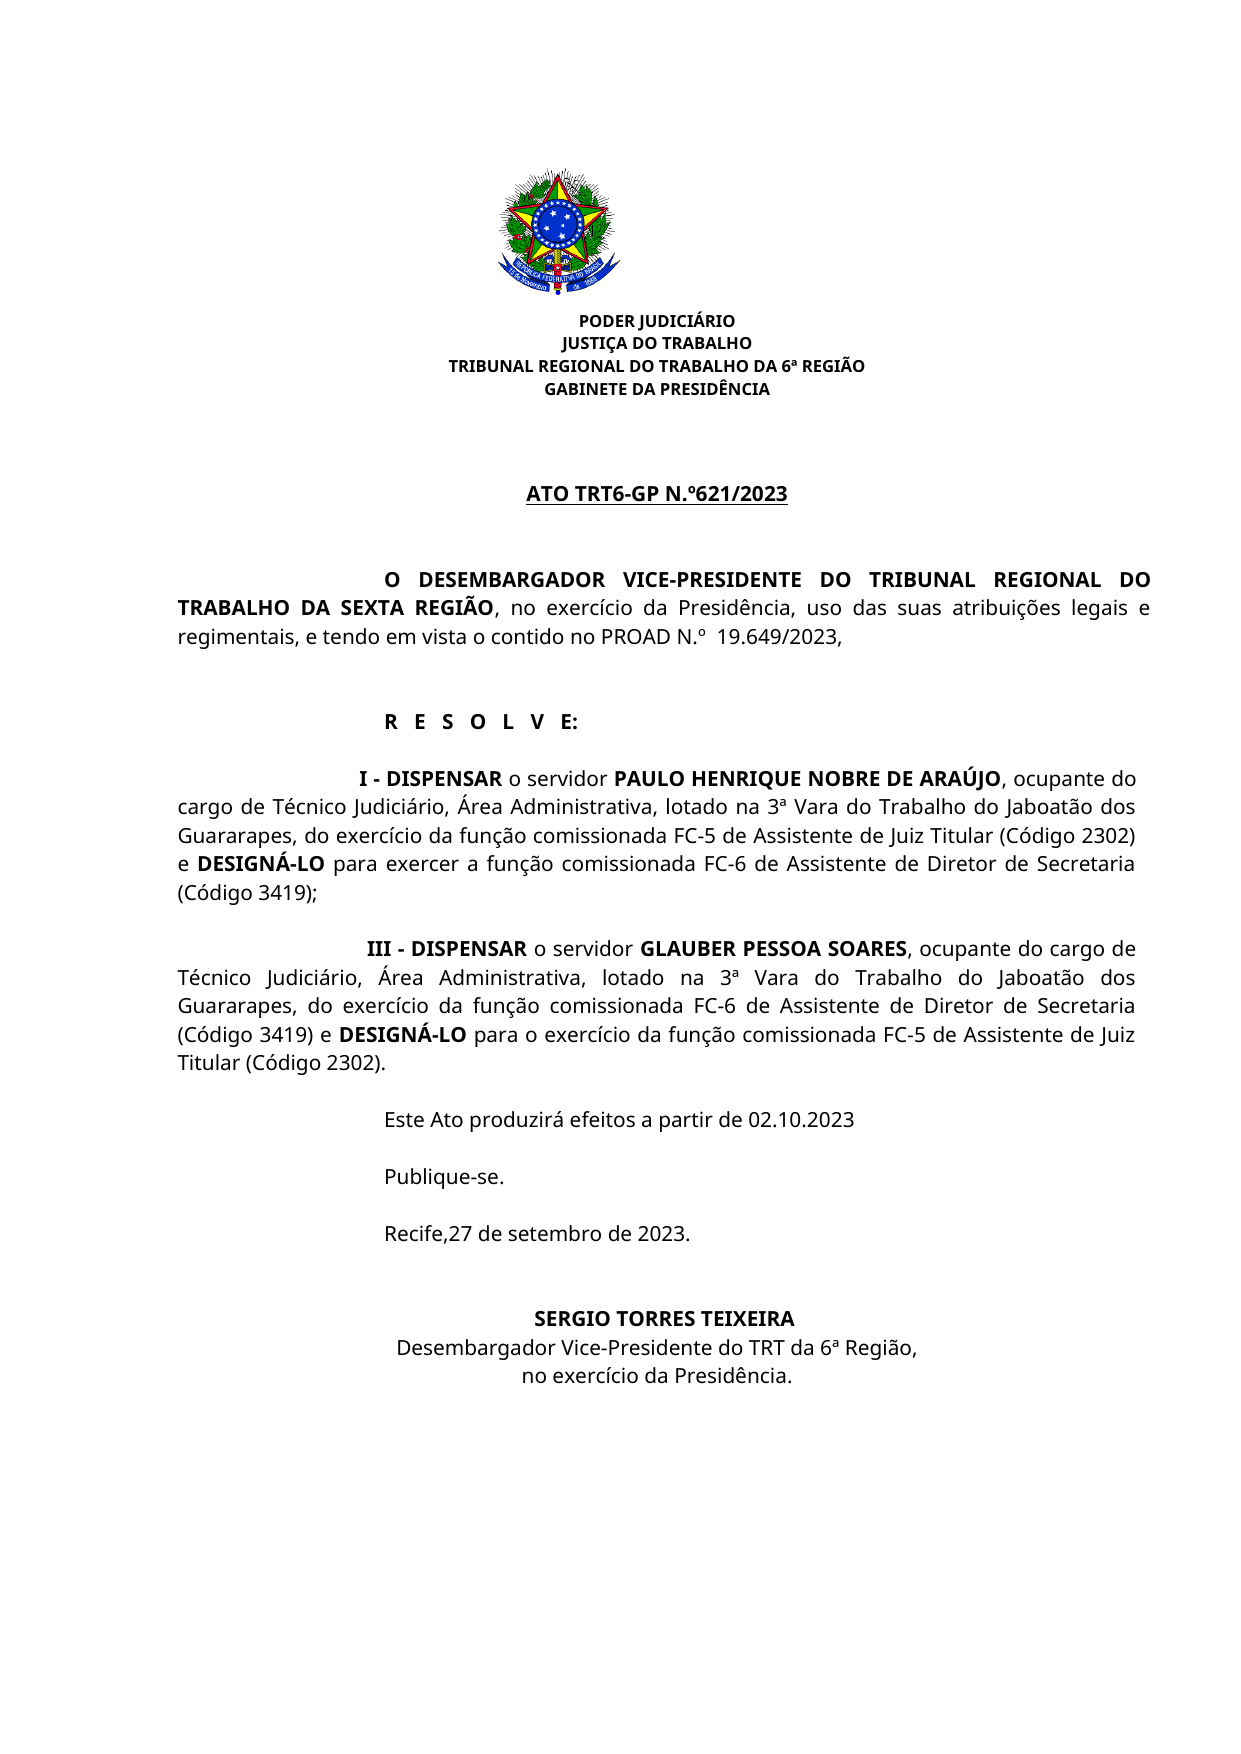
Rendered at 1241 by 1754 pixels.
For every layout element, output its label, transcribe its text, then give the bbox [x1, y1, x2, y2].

text I - DISPENSAR o servidor PAULO HENRIQUE NOBRE DE ARAÚJO, ocupante do cargo de Técnico Judiciário, Área Administrativa, lotado na 3ª Vara do Trabalho do Jaboatão dos Guararapes, do exercício da função comissionada FC-5 de Assistente de Juiz Titular (Código 2302) e DESIGNÁ-LO para exercer a função comissionada FC-6 de Assistente de Diretor de Secretaria (Código 3419); [177, 764, 1137, 906]
text TRIBUNAL REGIONAL DO TRABALHO DA 6ª REGIÃO [177, 354, 1137, 377]
text SERGIO TORRES TEIXEIRA [177, 1304, 1152, 1333]
text ATO TRT6-GP N.º621/2023 [177, 479, 1137, 508]
text Recife,27 de setembro de 2023. [177, 1219, 1137, 1247]
text Desembargador Vice-Presidente do TRT da 6ª Região, [177, 1333, 1137, 1361]
text PODER JUDICIÁRIO [177, 309, 1137, 332]
text GABINETE DA PRESIDÊNCIA [177, 377, 1137, 400]
text Publique-se. [177, 1162, 1137, 1191]
text R E S O L V E: [177, 707, 1137, 736]
text III - DISPENSAR o servidor GLAUBER PESSOA SOARES, ocupante do cargo de Técnico Judiciário, Área Administrativa, lotado na 3ª Vara do Trabalho do Jaboatão dos Guararapes, do exercício da função comissionada FC-6 de Assistente de Diretor de Secretaria (Código 3419) e DESIGNÁ-LO para o exercício da função comissionada FC-5 de Assistente de Juiz Titular (Código 2302). [177, 934, 1137, 1077]
text Este Ato produzirá efeitos a partir de 02.10.2023 [177, 1105, 1137, 1134]
text no exercício da Presidência. [177, 1361, 1137, 1389]
text JUSTIÇA DO TRABALHO [177, 332, 1137, 354]
text O DESEMBARGADOR VICE-PRESIDENTE DO TRIBUNAL REGIONAL DO TRABALHO DA SEXTA REGIÃO, no exercício da Presidência, uso das suas atribuições legais e regimentais, e tendo em vista o contido no PROAD N.º 19.649/2023, [177, 565, 1152, 650]
